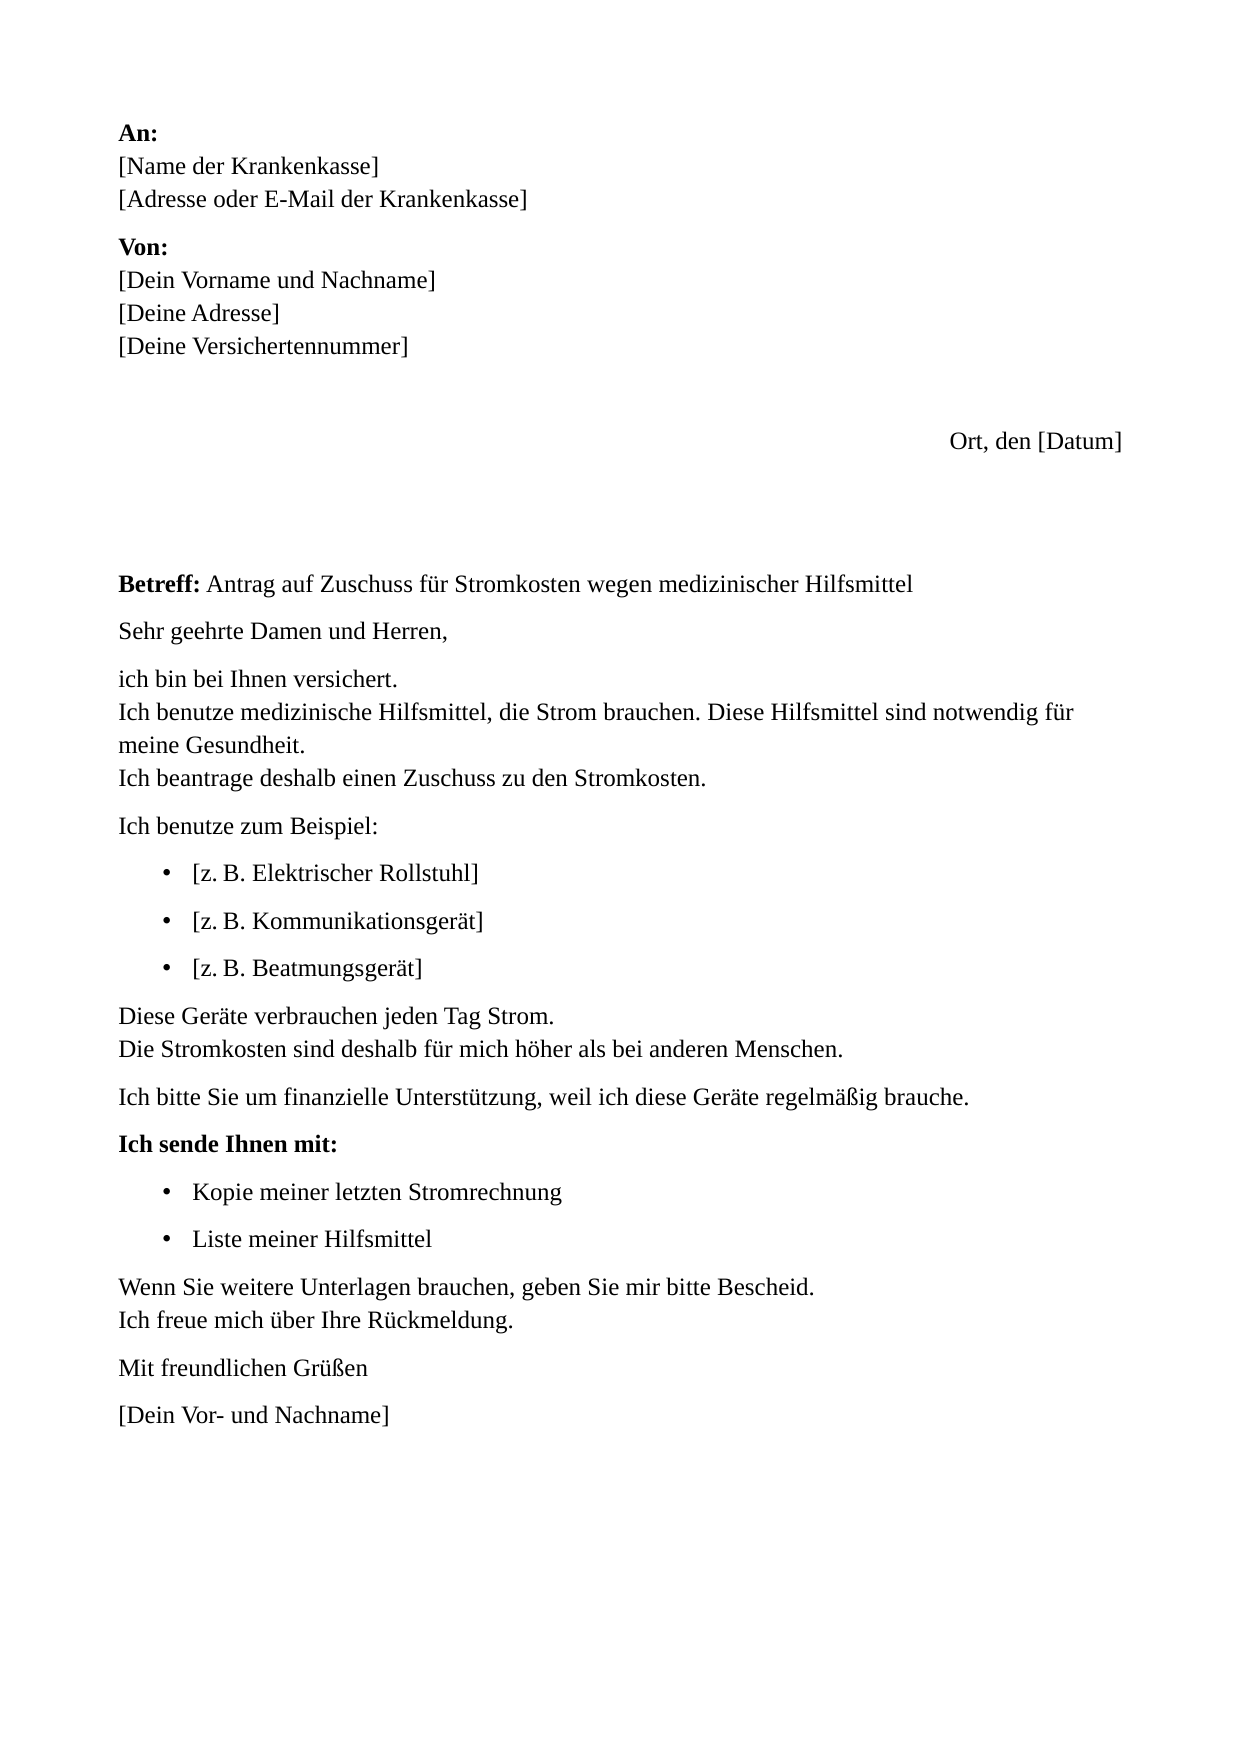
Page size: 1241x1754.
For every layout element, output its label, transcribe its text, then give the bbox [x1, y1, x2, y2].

list Kopie meiner letzten Stromrechnung [162, 1177, 1122, 1206]
text Ort, den [Datum] [118, 426, 1122, 455]
list [z. B. Beatmungsgerät] [162, 953, 1122, 982]
text Diese Geräte verbrauchen jeden Tag Strom. Die Stromkosten sind deshalb für mich höher als bei anderen Menschen. [118, 1001, 1122, 1063]
text Mit freundlichen Grüßen [118, 1353, 1122, 1382]
list [z. B. Kommunikationsgerät] [162, 906, 1122, 935]
text An: [Name der Krankenkasse] [Adresse oder E-Mail der Krankenkasse] [118, 118, 1122, 213]
text Von: [Dein Vorname und Nachname] [Deine Adresse] [Deine Versichertennummer] [118, 232, 1122, 359]
text Ich benutze zum Beispiel: [118, 811, 1122, 839]
text Ich bitte Sie um finanzielle Unterstützung, weil ich diese Geräte regelmäßig brauche. [118, 1082, 1122, 1111]
text Ich sende Ihnen mit: [118, 1129, 1122, 1158]
list [z. B. Elektrischer Rollstuhl] [162, 858, 1122, 887]
text ich bin bei Ihnen versichert. Ich benutze medizinische Hilfsmittel, die Strom brauchen. Diese Hilfsmittel sind notwendig für meine Gesundheit. Ich beantrage deshalb einen Zuschuss zu den Stromkosten. [118, 664, 1122, 792]
list Liste meiner Hilfsmittel [162, 1224, 1122, 1253]
text Betreff: Antrag auf Zuschuss für Stromkosten wegen medizinischer Hilfsmittel [118, 569, 1122, 598]
text Wenn Sie weitere Unterlagen brauchen, geben Sie mir bitte Bescheid. Ich freue mich über Ihre Rückmeldung. [118, 1272, 1122, 1334]
text [Dein Vor- und Nachname] [118, 1400, 1122, 1429]
text Sehr geehrte Damen und Herren, [118, 616, 1122, 645]
